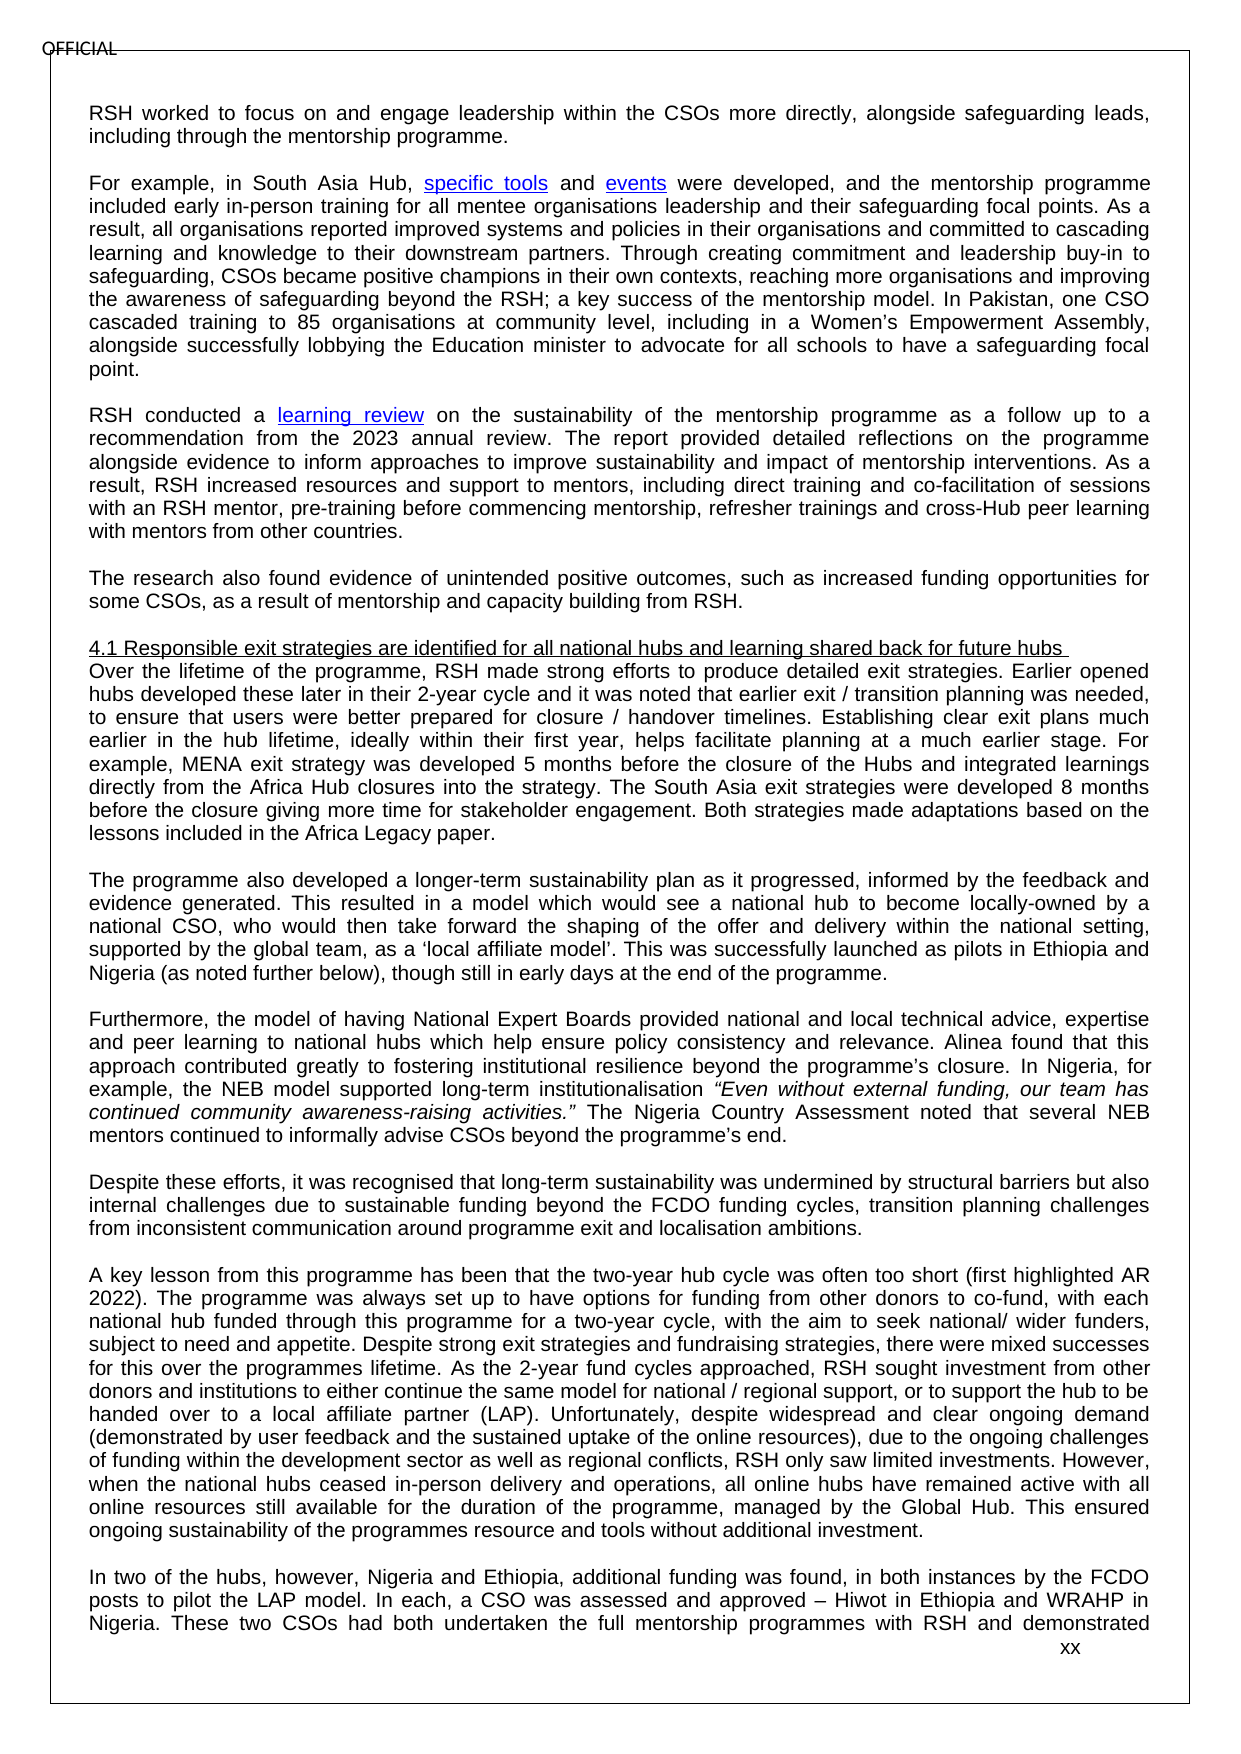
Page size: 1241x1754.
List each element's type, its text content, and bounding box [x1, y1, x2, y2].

text A key lesson from this programme has been that the two-year hub cycle was often too short (first highlighted AR 2022). The programme was always set up to have options for funding from other donors to co-fund, with each national hub funded through this programme for a two-year cycle, with the aim to seek national/ wider funders, subject to need and appetite. Despite strong exit strategies and fundraising strategies, there were mixed successes for this over the programmes lifetime. As the 2-year fund cycles approached, RSH sought investment from other donors and institutions to either continue the same model for national / regional support, or to support the hub to be handed over to a local affiliate partner (LAP). Unfortunately, despite widespread and clear ongoing demand (demonstrated by user feedback and the sustained uptake of the online resources), due to the ongoing challenges of funding within the development sector as well as regional conflicts, RSH only saw limited investments. However, when the national hubs ceased in-person delivery and operations, all online hubs have remained active with all online resources still available for the duration of the programme, managed by the Global Hub. This ensured ongoing sustainability of the programmes resource and tools without additional investment. [89, 1263, 1152, 1542]
text RSH conducted a learning review on the sustainability of the mentorship programme as a follow up to a recommendation from the 2023 annual review. The report provided detailed reflections on the programme alongside evidence to inform approaches to improve sustainability and impact of mentorship interventions. As a result, RSH increased resources and support to mentors, including direct training and co-facilitation of sessions with an RSH mentor, pre-training before commencing mentorship, refresher trainings and cross-Hub peer learning with mentors from other countries. [89, 404, 1152, 543]
text The research also found evidence of unintended positive outcomes, such as increased funding opportunities for some CSOs, as a result of mentorship and capacity building from RSH. [89, 566, 1152, 613]
text Furthermore, the model of having National Expert Boards provided national and local technical advice, expertise and peer learning to national hubs which help ensure policy consistency and relevance. Alinea found that this approach contributed greatly to fostering institutional resilience beyond the programme’s closure. In Nigeria, for example, the NEB model supported long-term institutionalisation “Even without external funding, our team has continued community awareness-raising activities.” The Nigeria Country Assessment noted that several NEB mentors continued to informally advise CSOs beyond the programme’s end. [89, 1008, 1152, 1147]
text In two of the hubs, however, Nigeria and Ethiopia, additional funding was found, in both instances by the FCDO posts to pilot the LAP model. In each, a CSO was assessed and approved – Hiwot in Ethiopia and WRAHP in Nigeria. These two CSOs had both undertaken the full mentorship programmes with RSH and demonstrated [89, 1565, 1152, 1635]
text Over the lifetime of the programme, RSH made strong efforts to produce detailed exit strategies. Earlier opened hubs developed these later in their 2-year cycle and it was noted that earlier exit / transition planning was needed, to ensure that users were better prepared for closure / handover timelines. Establishing clear exit plans much earlier in the hub lifetime, ideally within their first year, helps facilitate planning at a much earlier stage. For example, MENA exit strategy was developed 5 months before the closure of the Hubs and integrated learnings directly from the Africa Hub closures into the strategy. The South Asia exit strategies were developed 8 months before the closure giving more time for stakeholder engagement. Both strategies made adaptations based on the lessons included in the Africa Legacy paper. [89, 659, 1152, 845]
text 4.1 Responsible exit strategies are identified for all national hubs and learning shared back for future hubs [89, 636, 1152, 659]
text The programme also developed a longer-term sustainability plan as it progressed, informed by the feedback and evidence generated. This resulted in a model which would see a national hub to become locally-owned by a national CSO, who would then take forward the shaping of the offer and delivery within the national setting, supported by the global team, as a ‘local affiliate model’. This was successfully launched as pilots in Ethiopia and Nigeria (as noted further below), though still in early days at the end of the programme. [89, 868, 1152, 984]
text Despite these efforts, it was recognised that long-term sustainability was undermined by structural barriers but also internal challenges due to sustainable funding beyond the FCDO funding cycles, transition planning challenges from inconsistent communication around programme exit and localisation ambitions. [89, 1170, 1152, 1240]
text RSH worked to focus on and engage leadership within the CSOs more directly, alongside safeguarding leads, including through the mentorship programme. [89, 102, 1152, 148]
text For example, in South Asia Hub, specific tools and events were developed, and the mentorship programme included early in-person training for all mentee organisations leadership and their safeguarding focal points. As a result, all organisations reported improved systems and policies in their organisations and committed to cascading learning and knowledge to their downstream partners. Through creating commitment and leadership buy-in to safeguarding, CSOs became positive champions in their own contexts, reaching more organisations and improving the awareness of safeguarding beyond the RSH; a key success of the mentorship model. In Pakistan, one CSO cascaded training to 85 organisations at community level, including in a Women’s Empowerment Assembly, alongside successfully lobbying the Education minister to advocate for all schools to have a safeguarding focal point. [89, 171, 1152, 381]
